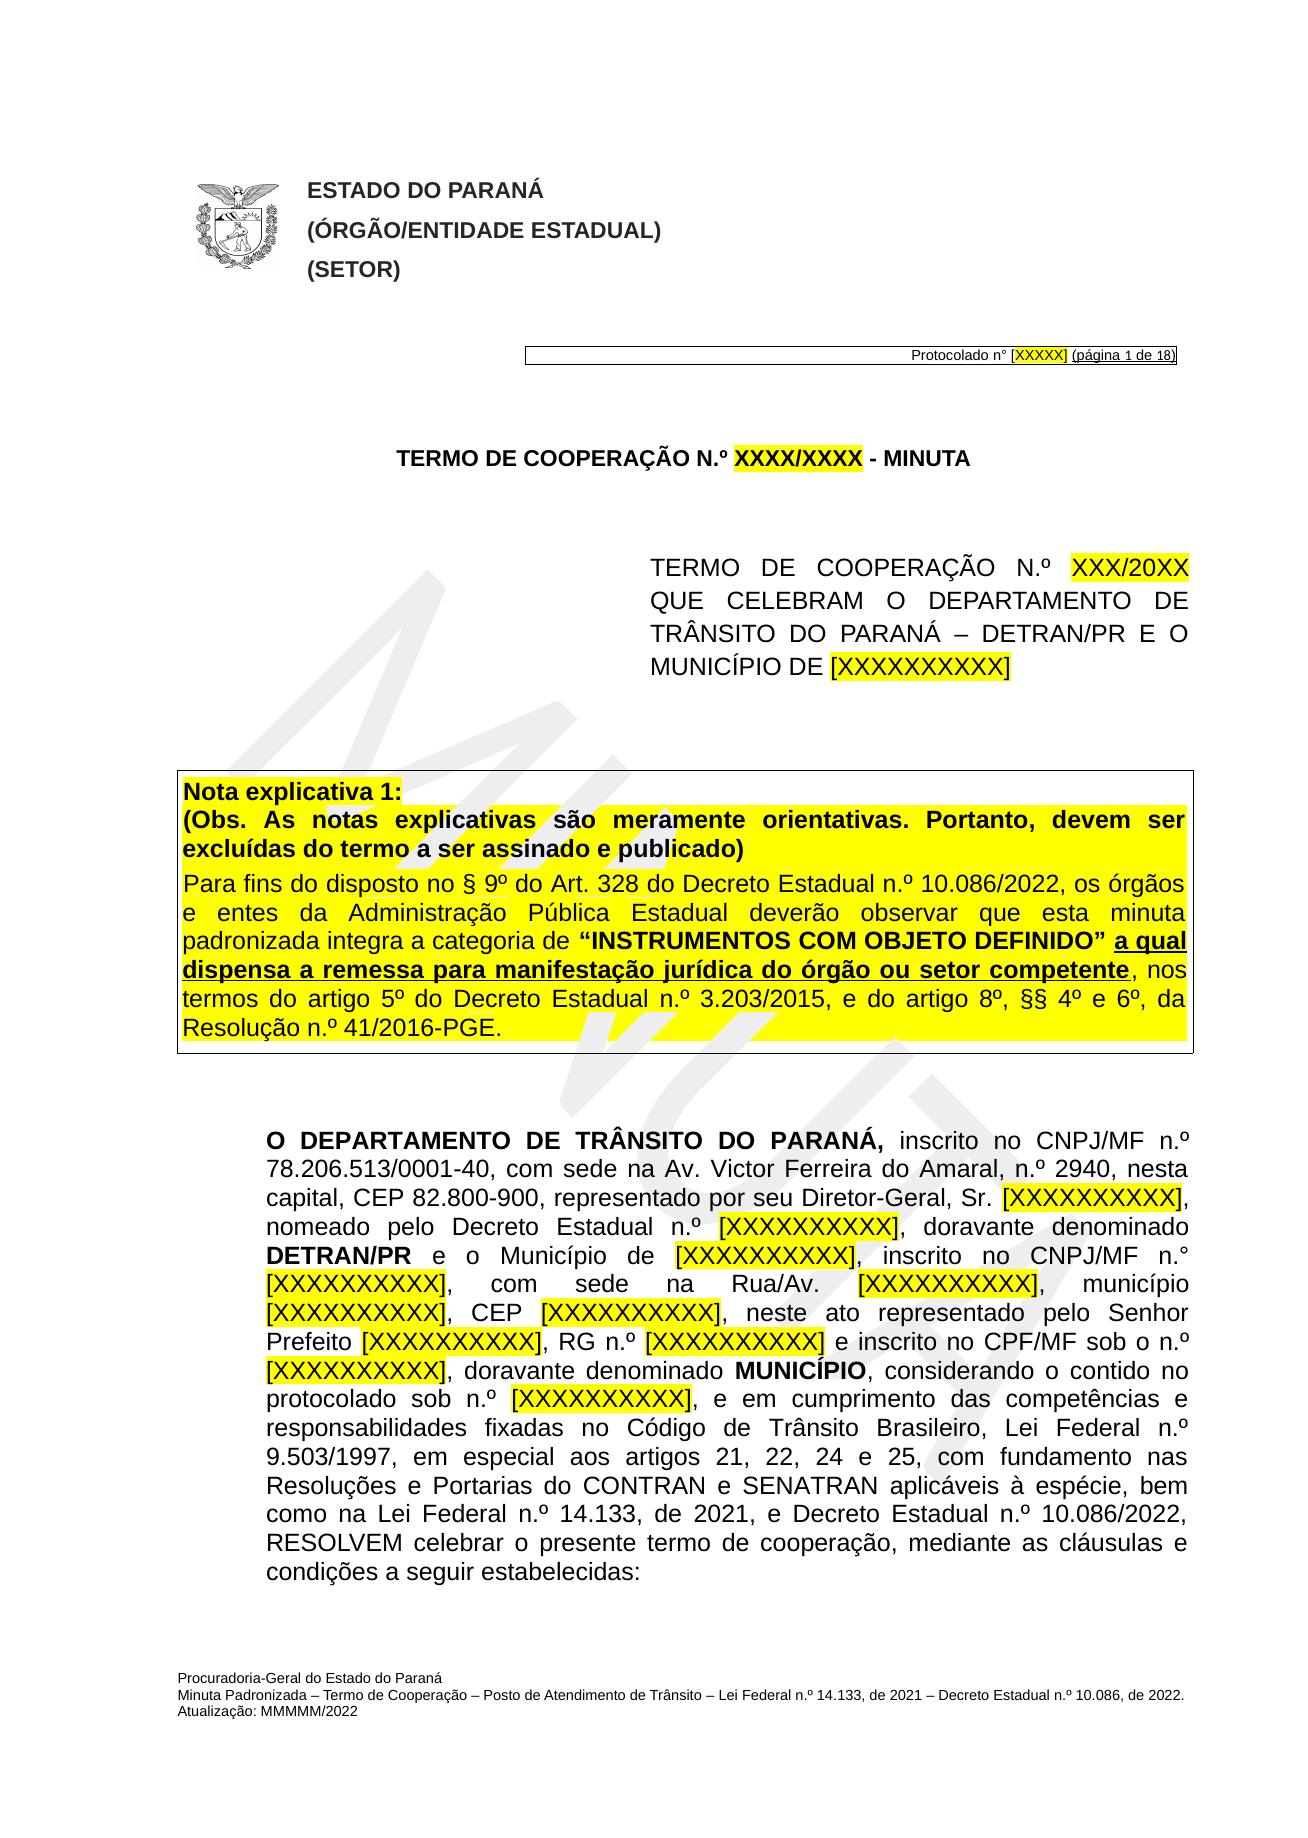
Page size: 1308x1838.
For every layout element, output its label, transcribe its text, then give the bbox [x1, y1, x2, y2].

table_header Nota explicativa 1: (Obs. As notas explicativas são meramente orientativas. Portanto, devem ser excluídas do termo a ser assinado e publicado) Para fins do disposto no § 9º do Art. 328 do Decreto Estadual n.º 10.086/2022, os órgãos e entes da Administração Pública Estadual deverão observar que esta minuta padronizada integra a categoria de “INSTRUMENTOS COM OBJETO DEFINIDO” a qual dispensa a remessa para manifestação jurídica do órgão ou setor competente, nos termos do artigo 5º do Decreto Estadual n.º 3.203/2015, e do artigo 8º, §§ 4º e 6º, da Resolução n.º 41/2016-PGE. [178, 771, 578, 1053]
text TERMO DE COOPERAÇÃO N.º XXXX/XXXX - MINUTA [177, 445, 1189, 472]
text O DEPARTAMENTO DE TRÂNSITO DO PARANÁ, inscrito no CNPJ/MF n.º 78.206.513/0001-40, com sede na Av. Victor Ferreira do Amaral, n.º 2940, nesta capital, CEP 82.800-900, representado por seu Diretor-Geral, Sr. [XXXXXXXXXX], nomeado pelo Decreto Estadual n.º [XXXXXXXXXX], doravante denominado DETRAN/PR e o Município de [XXXXXXXXXX], inscrito no CNPJ/MF n.° [XXXXXXXXXX], com sede na Rua/Av. [XXXXXXXXXX], município [XXXXXXXXXX], CEP [XXXXXXXXXX], neste ato representado pelo Senhor Prefeito [XXXXXXXXXX], RG n.º [XXXXXXXXXX] e inscrito no CPF/MF sob o n.º [XXXXXXXXXX], doravante denominado MUNICÍPIO, considerando o contido no protocolado sob n.º [XXXXXXXXXX], e em cumprimento das competências e responsabilidades fixadas no Código de Trânsito Brasileiro, Lei Federal n.º 9.503/1997, em especial aos artigos 21, 22, 24 e 25, com fundamento nas Resoluções e Portarias do CONTRAN e SENATRAN aplicáveis à espécie, bem como na Lei Federal n.º 14.133, de 2021, e Decreto Estadual n.º 10.086/2022, RESOLVEM celebrar o presente termo de cooperação, mediante as cláusulas e condições a seguir estabelecidas: [266, 1126, 1189, 1586]
text TERMO DE COOPERAÇÃO N.º XXX/20XX QUE CELEBRAM O DEPARTAMENTO DE TRÂNSITO DO PARANÁ – DETRAN/PR E O MUNICÍPIO DE [XXXXXXXXXX] [650, 553, 1189, 681]
table_header Nota explicativa 1: (Obs. As notas explicativas são meramente orientativas. Portanto, devem ser excluídas do termo a ser assinado e publicado) Para fins do disposto no § 9º do Art. 328 do Decreto Estadual n.º 10.086/2022, os órgãos e entes da Administração Pública Estadual deverão observar que esta minuta padronizada integra a categoria de “INSTRUMENTOS COM OBJETO DEFINIDO” a qual dispensa a remessa para manifestação jurídica do órgão ou setor competente, nos termos do artigo 5º do Decreto Estadual n.º 3.203/2015, e do artigo 8º, §§ 4º e 6º, da Resolução n.º 41/2016-PGE. [603, 771, 1193, 1053]
